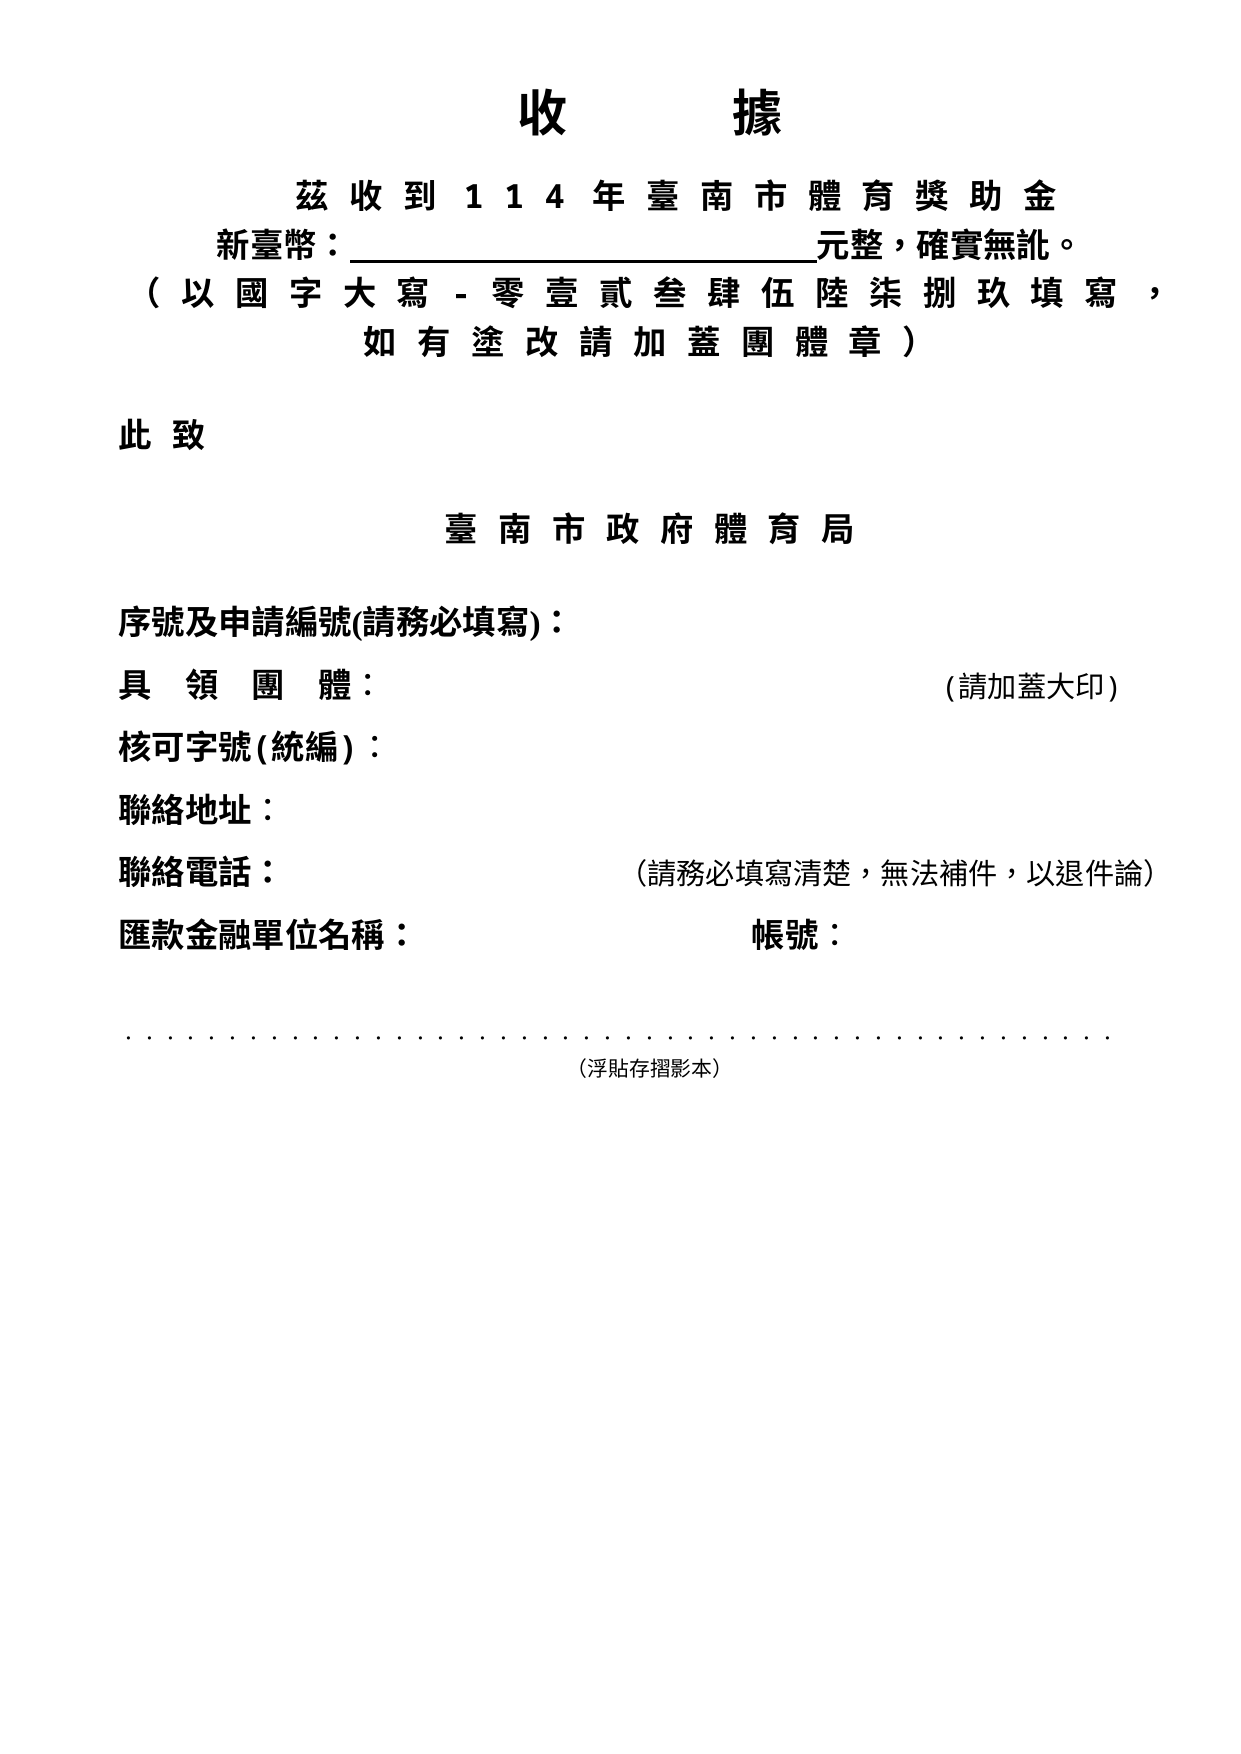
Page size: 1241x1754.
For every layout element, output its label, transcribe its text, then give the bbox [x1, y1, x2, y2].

text 新臺幣： 元整，確實無訛。 （以國字大寫-零壹貳叁肆伍陸柒捌玖填寫，如有塗改請加蓋團體章） [118, 219, 1181, 364]
text ．．．．．．．．．．．．．．．．．．．．．．．．．．．．．．．．．．．．．．．．．．．．．．．． [118, 1022, 1181, 1052]
text 聯絡電話： （請務必填寫清楚，無法補件，以退件論） [118, 834, 1181, 897]
text 核可字號(統編)： [118, 709, 1181, 772]
text 臺南市政府體育局 [118, 503, 1181, 551]
text 具 領 團 體： (請加蓋大印) [118, 647, 1181, 709]
text （浮貼存摺影本） [118, 1052, 1181, 1082]
text 茲收到114年臺南市體育獎助金 [118, 170, 1181, 219]
text 匯款金融單位名稱： 帳號： [118, 897, 1181, 959]
text 收 據 [118, 74, 1181, 146]
text 聯絡地址： [118, 772, 1181, 834]
text 此致 [118, 409, 1181, 457]
text 序號及申請編號(請務必填寫)： [118, 584, 1181, 647]
